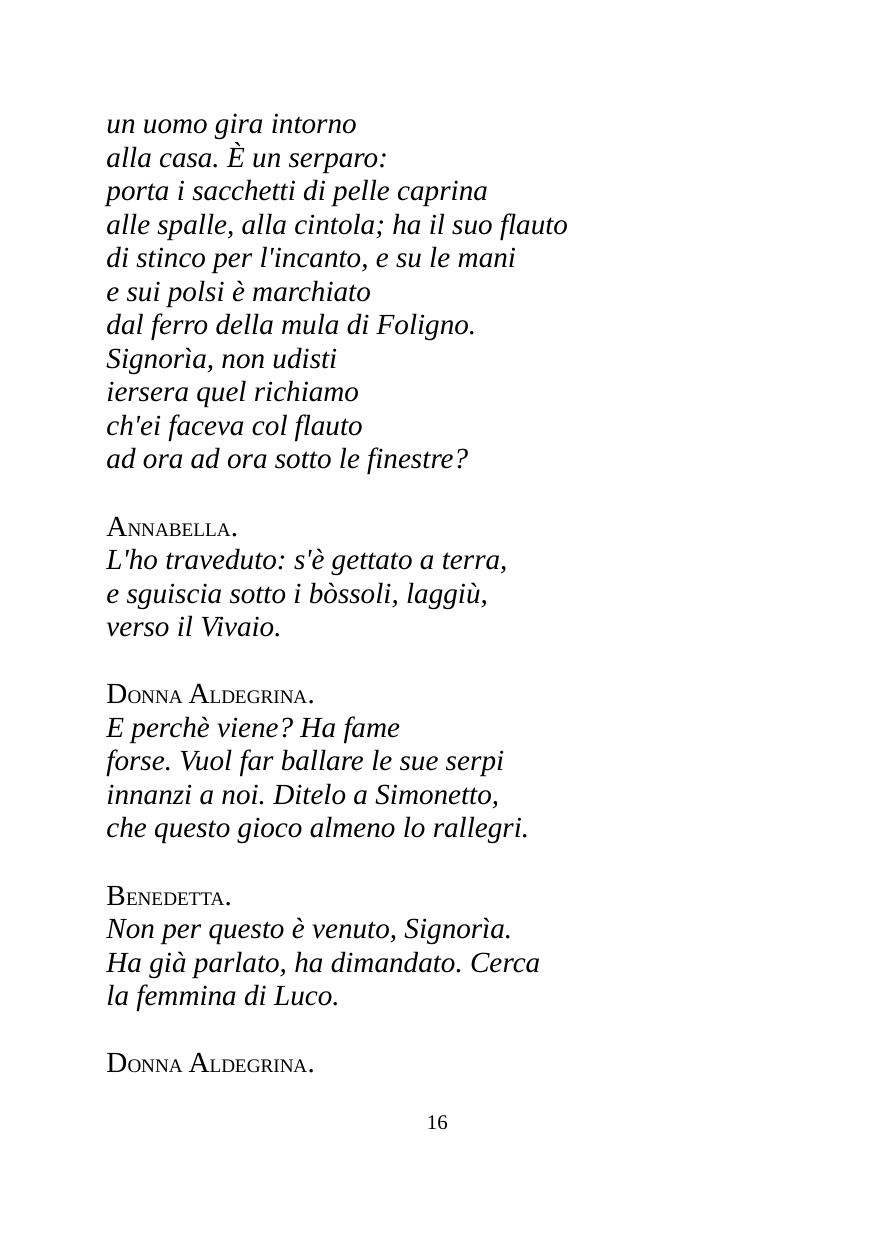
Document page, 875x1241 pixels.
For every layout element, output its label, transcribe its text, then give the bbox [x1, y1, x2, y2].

text porta i sacchetti di pelle caprina [106, 173, 768, 207]
text Ha già parlato, ha dimandato. Cerca [106, 945, 768, 978]
text verso il Vivaio. [106, 609, 768, 643]
text iersera quel richiamo [106, 374, 768, 408]
text E perchè viene? Ha fame [106, 710, 768, 743]
text Annabella. [106, 509, 768, 542]
text dal ferro della mula di Foligno. [106, 307, 768, 341]
text e sui polsi è marchiato [106, 274, 768, 307]
text ch'ei faceva col flauto [106, 408, 768, 442]
text Signorìa, non udisti [106, 341, 768, 374]
text Donna Aldegrina. [106, 1045, 768, 1079]
text che questo gioco almeno lo rallegri. [106, 811, 768, 844]
text Benedetta. [106, 878, 768, 911]
text forse. Vuol far ballare le sue serpi [106, 743, 768, 777]
text un uomo gira intorno [106, 106, 768, 140]
text Non per questo è venuto, Signorìa. [106, 911, 768, 945]
text alla casa. È un serparo: [106, 140, 768, 173]
text Donna Aldegrina. [106, 676, 768, 710]
text alle spalle, alla cintola; ha il suo flauto [106, 207, 768, 240]
text e sguiscia sotto i bòssoli, laggiù, [106, 576, 768, 609]
text di stinco per l'incanto, e su le mani [106, 240, 768, 274]
text la femmina di Luco. [106, 978, 768, 1012]
text innanzi a noi. Ditelo a Simonetto, [106, 777, 768, 811]
text L'ho traveduto: s'è gettato a terra, [106, 542, 768, 576]
text ad ora ad ora sotto le finestre? [106, 442, 768, 475]
